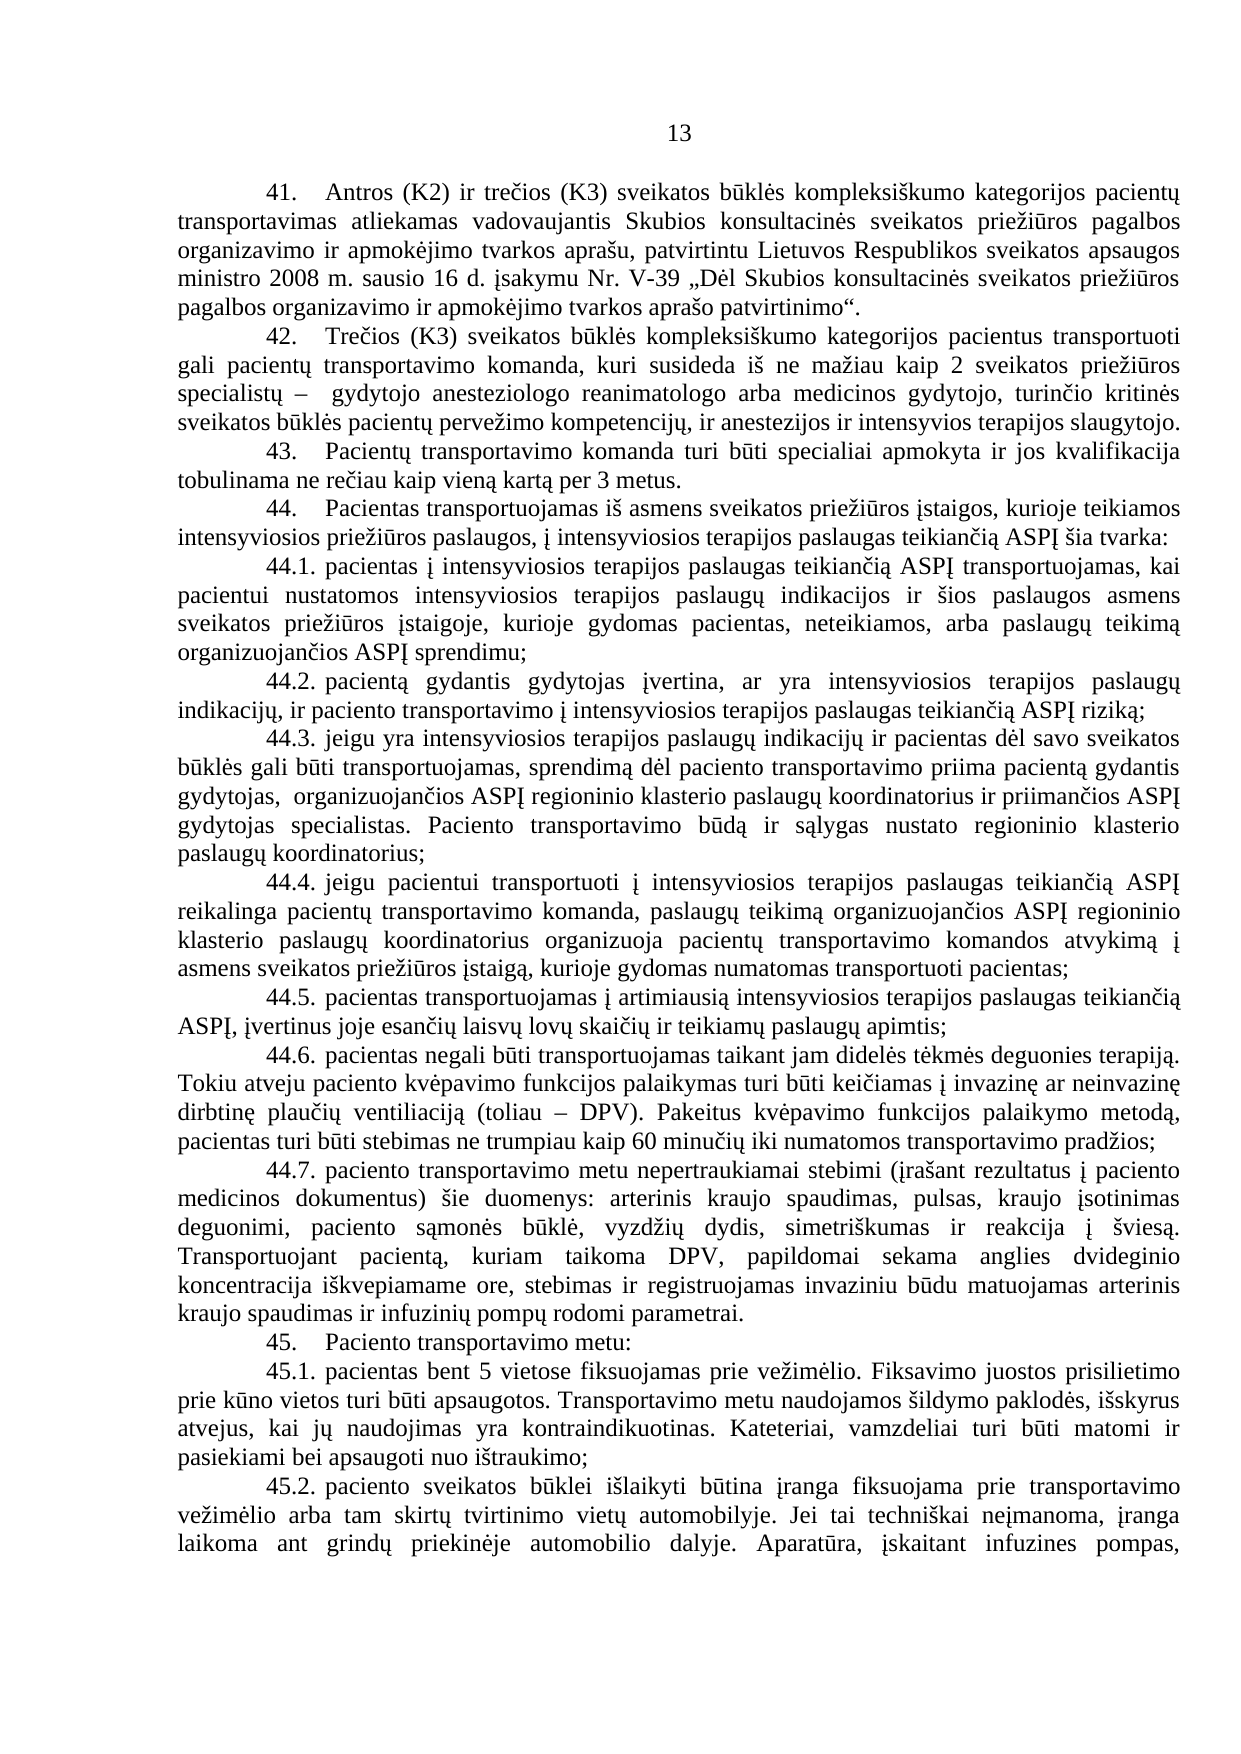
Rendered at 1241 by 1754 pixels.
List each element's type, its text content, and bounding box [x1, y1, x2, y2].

text 44.1. pacientas į intensyviosios terapijos paslaugas teikiančią ASPĮ transportuojamas, kai pacientui nustatomos intensyviosios terapijos paslaugų indikacijos ir šios paslaugos asmens sveikatos priežiūros įstaigoje, kurioje gydomas pacientas, neteikiamos, arba paslaugų teikimą organizuojančios ASPĮ sprendimu; [177, 551, 1181, 666]
text 44.4. jeigu pacientui transportuoti į intensyviosios terapijos paslaugas teikiančią ASPĮ reikalinga pacientų transportavimo komanda, paslaugų teikimą organizuojančios ASPĮ regioninio klasterio paslaugų koordinatorius organizuoja pacientų transportavimo komandos atvykimą į asmens sveikatos priežiūros įstaigą, kurioje gydomas numatomas transportuoti pacientas; [177, 867, 1181, 982]
text 42. Trečios (K3) sveikatos būklės kompleksiškumo kategorijos pacientus transportuoti gali pacientų transportavimo komanda, kuri susideda iš ne mažiau kaip 2 sveikatos priežiūros specialistų – gydytojo anesteziologo reanimatologo arba medicinos gydytojo, turinčio kritinės sveikatos būklės pacientų pervežimo kompetencijų, ir anestezijos ir intensyvios terapijos slaugytojo. [177, 321, 1181, 436]
text 45.2. paciento sveikatos būklei išlaikyti būtina įranga fiksuojama prie transportavimo vežimėlio arba tam skirtų tvirtinimo vietų automobilyje. Jei tai techniškai neįmanoma, įranga laikoma ant grindų priekinėje automobilio dalyje. Aparatūra, įskaitant infuzines pompas, [177, 1471, 1181, 1557]
text 44.2. pacientą gydantis gydytojas įvertina, ar yra intensyviosios terapijos paslaugų indikacijų, ir paciento transportavimo į intensyviosios terapijos paslaugas teikiančią ASPĮ riziką; [177, 666, 1181, 723]
text 45.1. pacientas bent 5 vietose fiksuojamas prie vežimėlio. Fiksavimo juostos prisilietimo prie kūno vietos turi būti apsaugotos. Transportavimo metu naudojamos šildymo paklodės, išskyrus atvejus, kai jų naudojimas yra kontraindikuotinas. Kateteriai, vamzdeliai turi būti matomi ir pasiekiami bei apsaugoti nuo ištraukimo; [177, 1356, 1181, 1471]
text 44.6. pacientas negali būti transportuojamas taikant jam didelės tėkmės deguonies terapiją. Tokiu atveju paciento kvėpavimo funkcijos palaikymas turi būti keičiamas į invazinę ar neinvazinę dirbtinę plaučių ventiliaciją (toliau – DPV). Pakeitus kvėpavimo funkcijos palaikymo metodą, pacientas turi būti stebimas ne trumpiau kaip 60 minučių iki numatomos transportavimo pradžios; [177, 1040, 1181, 1155]
text 44. Pacientas transportuojamas iš asmens sveikatos priežiūros įstaigos, kurioje teikiamos intensyviosios priežiūros paslaugos, į intensyviosios terapijos paslaugas teikiančią ASPĮ šia tvarka: [177, 493, 1181, 551]
text 43. Pacientų transportavimo komanda turi būti specialiai apmokyta ir jos kvalifikacija tobulinama ne rečiau kaip vieną kartą per 3 metus. [177, 436, 1181, 493]
text 45. Paciento transportavimo metu: [177, 1327, 1181, 1356]
text 41. Antros (K2) ir trečios (K3) sveikatos būklės kompleksiškumo kategorijos pacientų transportavimas atliekamas vadovaujantis Skubios konsultacinės sveikatos priežiūros pagalbos organizavimo ir apmokėjimo tvarkos aprašu, patvirtintu Lietuvos Respublikos sveikatos apsaugos ministro 2008 m. sausio 16 d. įsakymu Nr. V-39 „Dėl Skubios konsultacinės sveikatos priežiūros pagalbos organizavimo ir apmokėjimo tvarkos aprašo patvirtinimo“. [177, 177, 1181, 321]
text 44.7. paciento transportavimo metu nepertraukiamai stebimi (įrašant rezultatus į paciento medicinos dokumentus) šie duomenys: arterinis kraujo spaudimas, pulsas, kraujo įsotinimas deguonimi, paciento sąmonės būklė, vyzdžių dydis, simetriškumas ir reakcija į šviesą. Transportuojant pacientą, kuriam taikoma DPV, papildomai sekama anglies dvideginio koncentracija iškvepiamame ore, stebimas ir registruojamas invaziniu būdu matuojamas arterinis kraujo spaudimas ir infuzinių pompų rodomi parametrai. [177, 1155, 1181, 1327]
text 44.5. pacientas transportuojamas į artimiausią intensyviosios terapijos paslaugas teikiančią ASPĮ, įvertinus joje esančių laisvų lovų skaičių ir teikiamų paslaugų apimtis; [177, 982, 1181, 1040]
text 44.3. jeigu yra intensyviosios terapijos paslaugų indikacijų ir pacientas dėl savo sveikatos būklės gali būti transportuojamas, sprendimą dėl paciento transportavimo priima pacientą gydantis gydytojas, organizuojančios ASPĮ regioninio klasterio paslaugų koordinatorius ir priimančios ASPĮ gydytojas specialistas. Paciento transportavimo būdą ir sąlygas nustato regioninio klasterio paslaugų koordinatorius; [177, 723, 1181, 867]
